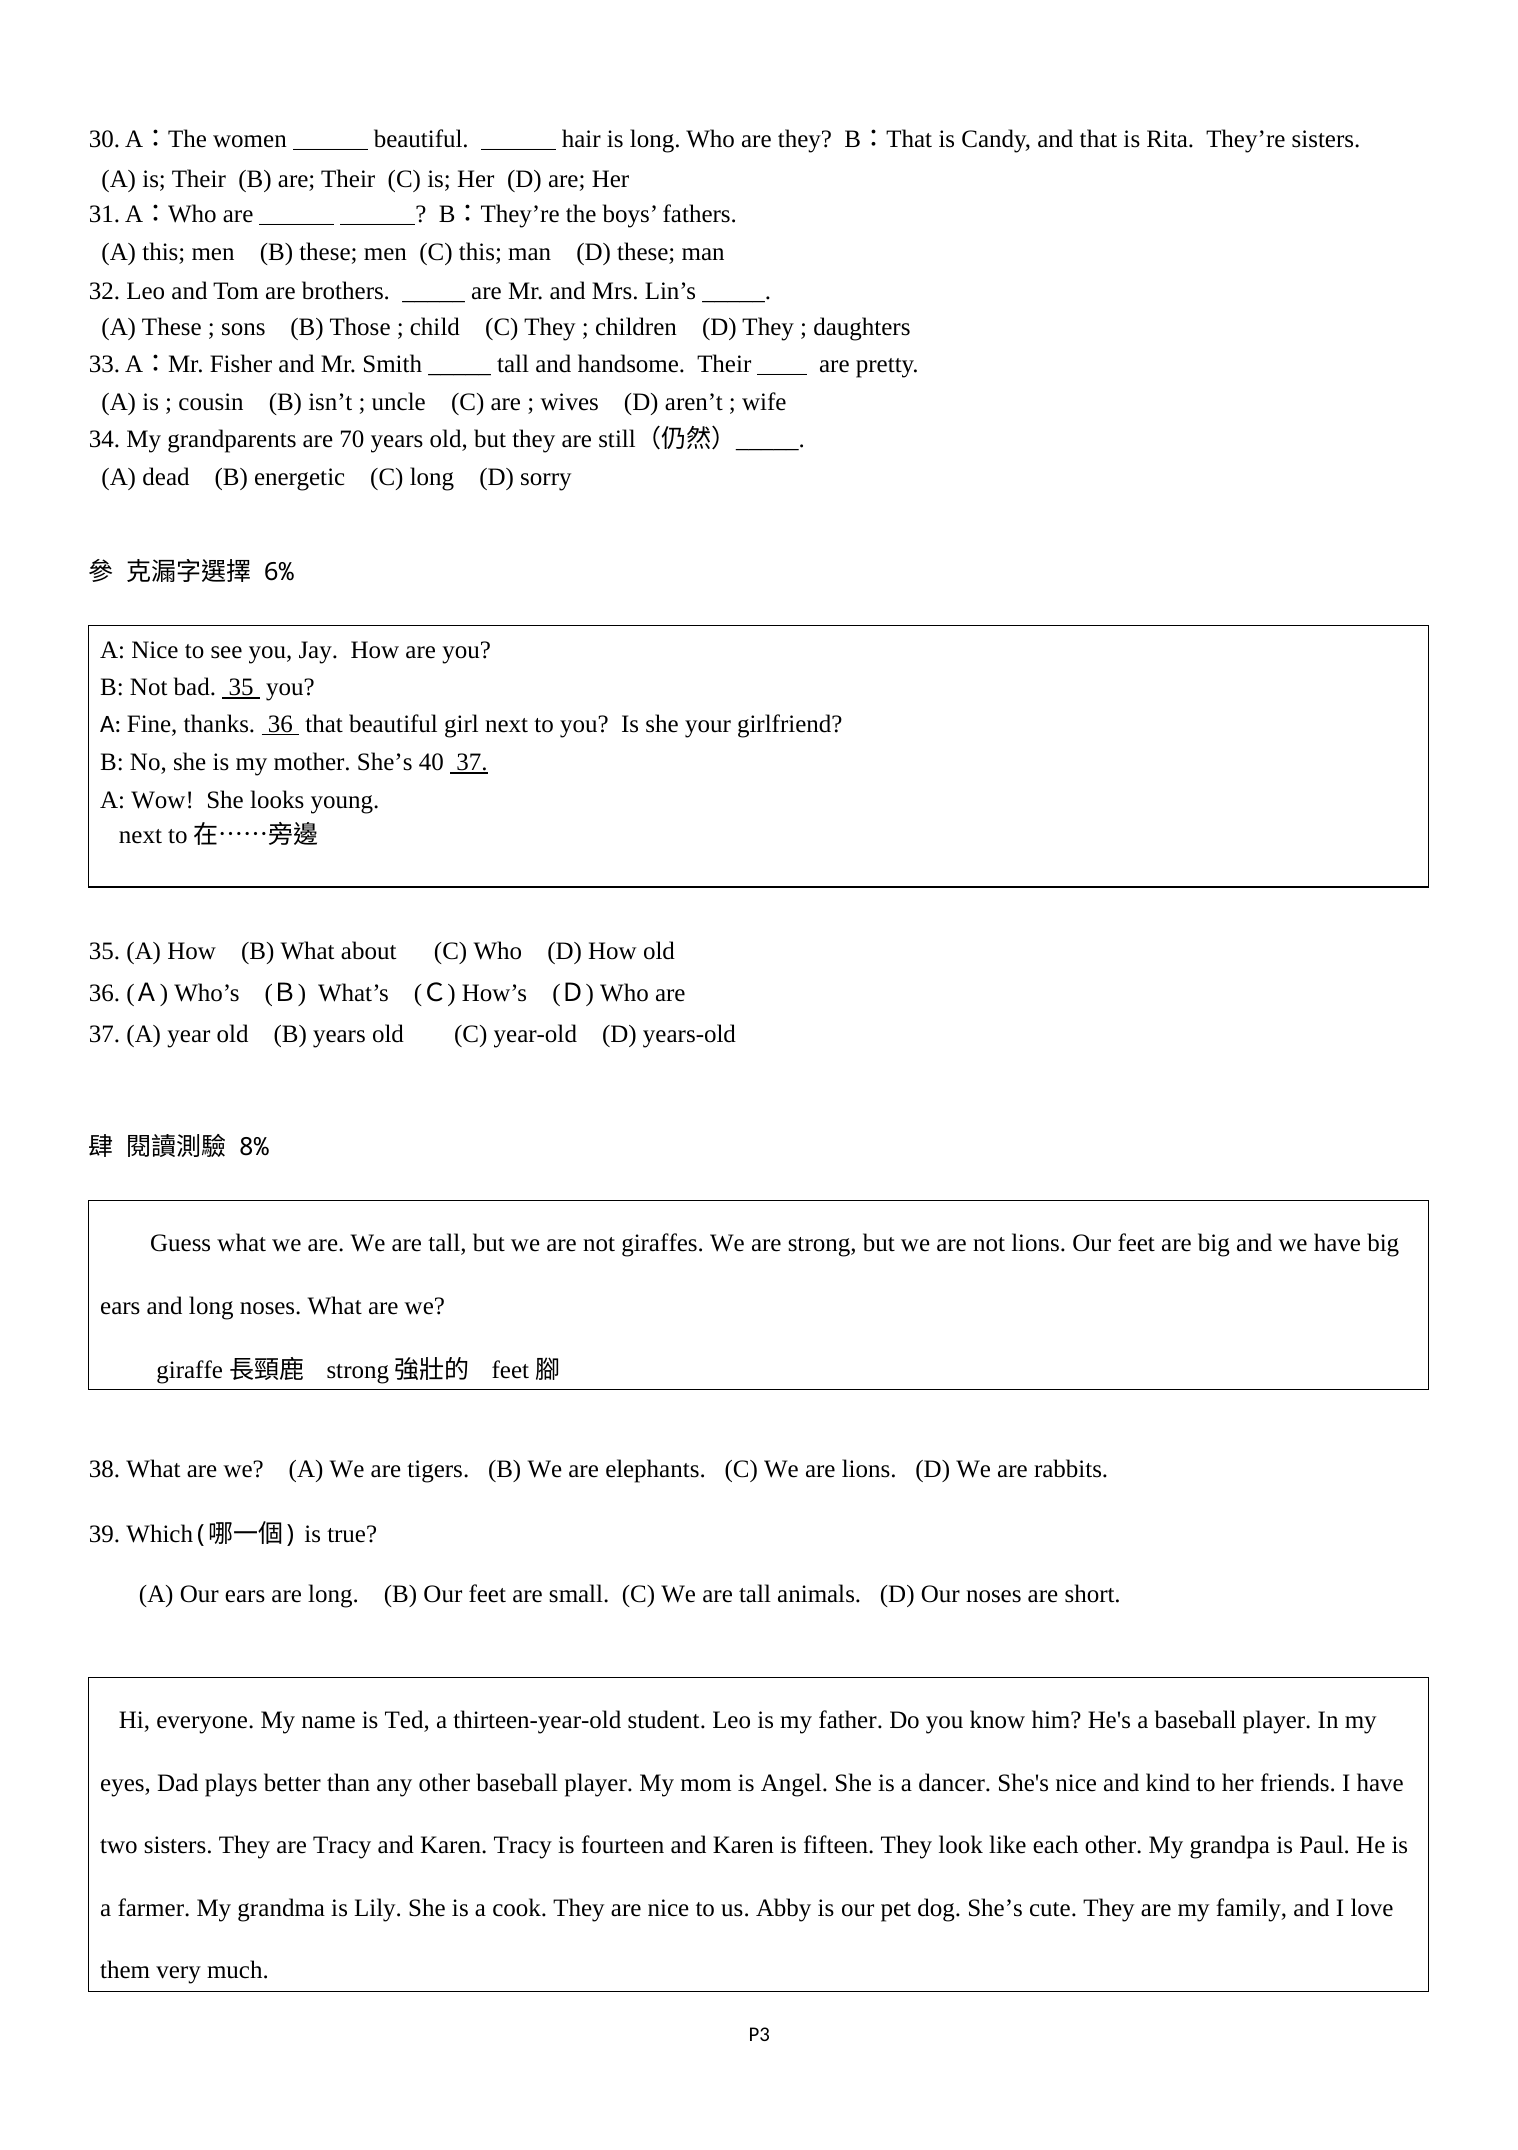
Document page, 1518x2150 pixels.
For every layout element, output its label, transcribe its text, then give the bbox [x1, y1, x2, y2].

text 34. My grandparents are 70 years old, but they are still（仍然）_____. [89, 417, 1429, 455]
text (A) dead (B) energetic (C) long (D) sorry [89, 455, 1429, 492]
text 參 克漏字選擇 6% [89, 550, 1429, 587]
text 35. (A) How (B) What about (C) Who (D) How old [89, 925, 1429, 967]
table_header Hi, everyone. My name is Ted, a thirteen-year-old student. Leo is my father. Do you know him? He's a baseball player. In my eyes, Dad plays better than any other baseball player. My mom is Angel. She is a dancer. She's nice and kind to her friends. I have two sisters. They are Tracy and Karen. Tracy is fourteen and Karen is fifteen. They look like each other. My grandpa is Paul. He is a farmer. My grandma is Lily. She is a cook. They are nice to us. Abby is our pet dog. She’s cute. They are my family, and I love them very much. [89, 1678, 1428, 1991]
text (A) Our ears are long. (B) Our feet are small. (C) We are tall animals. (D) Our noses are short. [89, 1552, 1429, 1614]
text 31. A：Who are ＿＿＿ ＿＿＿? B：They’re the boys’ fathers. (A) this; men (B) these; men (C) this; man (D) these; man [89, 192, 1429, 267]
text 33. A：Mr. Fisher and Mr. Smith _____ tall and handsome. Their ＿＿ are pretty. (A) is ; cousin (B) isn’t ; uncle (C) are ; wives (D) aren’t ; wife [89, 342, 1429, 417]
text 39. Which(哪一個) is true? [89, 1489, 1429, 1552]
table_header Guess what we are. We are tall, but we are not giraffes. We are strong, but we are not lions. Our feet are big and we have big ears and long noses. What are we? giraffe 長頸鹿 strong強壯的 feet 腳 [89, 1201, 1428, 1388]
table_header A: Nice to see you, Jay. How are you? B: Not bad. 35 you? A: Fine, thanks. 36 that beautiful girl next to you? Is she your girlfriend? B: No, she is my mother. She’s 40 37. A: Wow! She looks young. next to 在……旁邊 [89, 626, 1428, 886]
text 38. What are we? (A) We are tigers. (B) We are elephants. (C) We are lions. (D) We are rabbits. [89, 1427, 1429, 1489]
text 32. Leo and Tom are brothers. _____ are Mr. and Mrs. Lin’s _____. (A) These ; sons (B) Those ; child (C) They ; children (D) They ; daughters [89, 267, 1429, 342]
text 37. (A) year old (B) years old (C) year-old (D) years-old [89, 1008, 1429, 1050]
text 肆 閱讀測驗 8% [89, 1125, 1429, 1162]
text 30. A：The women ＿＿＿ beautiful. ＿＿＿ hair is long. Who are they? B：That is Candy, and that is Rita. They’re sisters. (A) is; Their (B) are; Their (C) is; Her (D) are; Her [89, 117, 1429, 192]
text 36. (Ａ) Who’s (Ｂ) What’s (Ｃ) How’s (Ｄ) Who are [89, 967, 1429, 1008]
